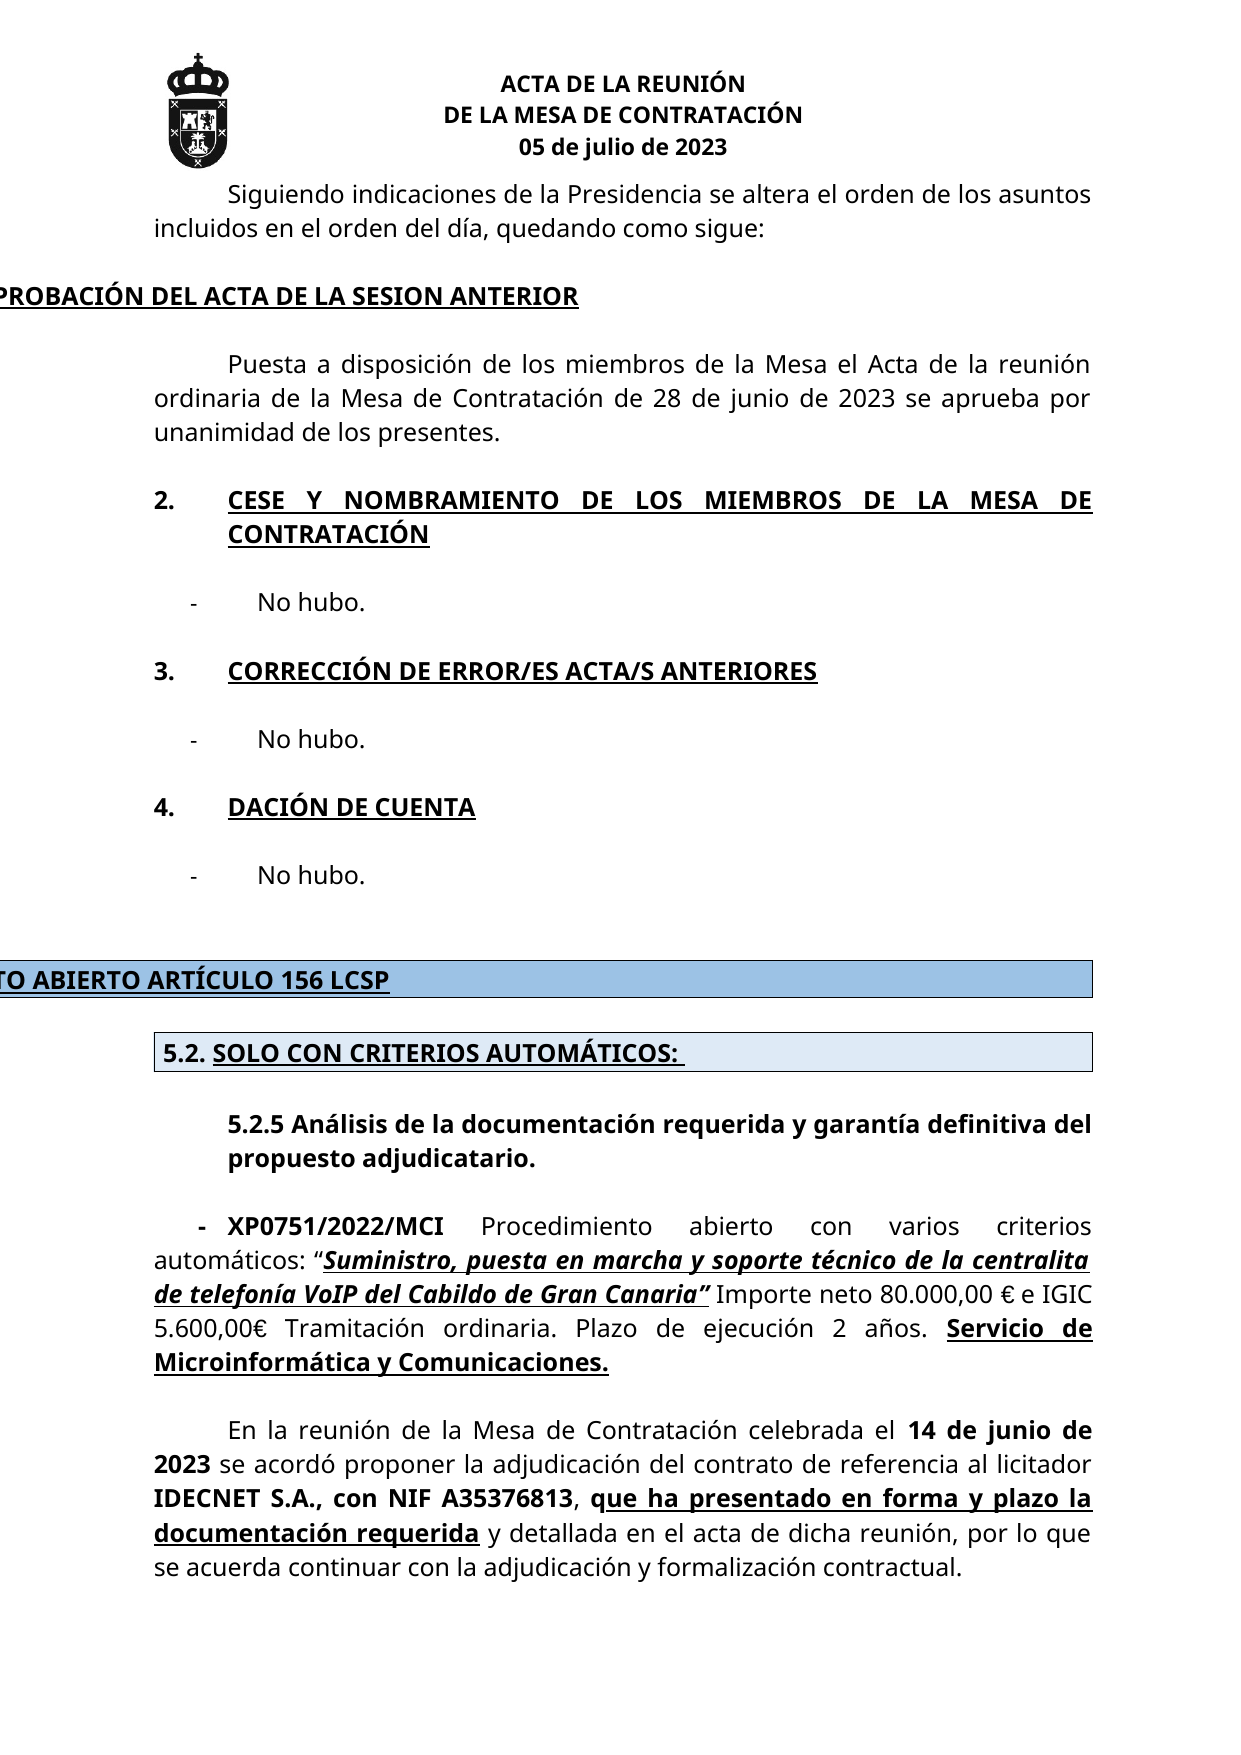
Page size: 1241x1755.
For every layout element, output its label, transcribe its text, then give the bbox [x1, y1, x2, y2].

text Puesta a disposición de los miembros de la Mesa el Acta de la reunión ordinaria de la Mesa de Contratación de 28 de junio de 2023 se aprueba por unanimidad de los presentes. [153, 347, 1093, 449]
list No hubo. [183, 858, 1093, 892]
list No hubo. [183, 721, 1093, 755]
list CESE Y NOMBRAMIENTO DE LOS MIEMBROS DE LA MESA DE CONTRATACIÓN [153, 483, 1093, 551]
list No hubo. [183, 585, 1093, 619]
list LECTURA Y APROBACIÓN DEL ACTA DE LA SESION ANTERIOR [0, 278, 1093, 313]
text 5.2.5 Análisis de la documentación requerida y garantía definitiva del propuesto adjudicatario. [227, 1106, 1093, 1174]
text En la reunión de la Mesa de Contratación celebrada el 14 de junio de 2023 se acordó proponer la adjudicación del contrato de referencia al licitador Idecnet S.A., con NIF A35376813, que ha presentado en forma y plazo la documentación requerida y detallada en el acta de dicha reunión, por lo que se acuerda continuar con la adjudicación y formalización contractual. [153, 1413, 1093, 1583]
list CORRECCIÓN DE ERROR/ES ACTA/S ANTERIORES [153, 653, 1093, 687]
text Siguiendo indicaciones de la Presidencia se altera el orden de los asuntos incluidos en el orden del día, quedando como sigue: [153, 176, 1093, 244]
list PROCEDIMIENTO ABIERTO ARTÍCULO 156 LCSP [0, 961, 1092, 997]
text - XP0751/2022/MCI Procedimiento abierto con varios criterios automáticos: “Suministro, puesta en marcha y soporte técnico de la centralita de telefonía VoIP del Cabildo de Gran Canaria” Importe neto 80.000,00 € e IGIC 5.600,00€ Tramitación ordinaria. Plazo de ejecución 2 años. Servicio de Microinformática y Comunicaciones. [153, 1209, 1093, 1379]
text 5.2. SOLO CON CRITERIOS AUTOMÁTICOS: [155, 1033, 1092, 1071]
list DACIÓN DE CUENTA [153, 789, 1093, 823]
